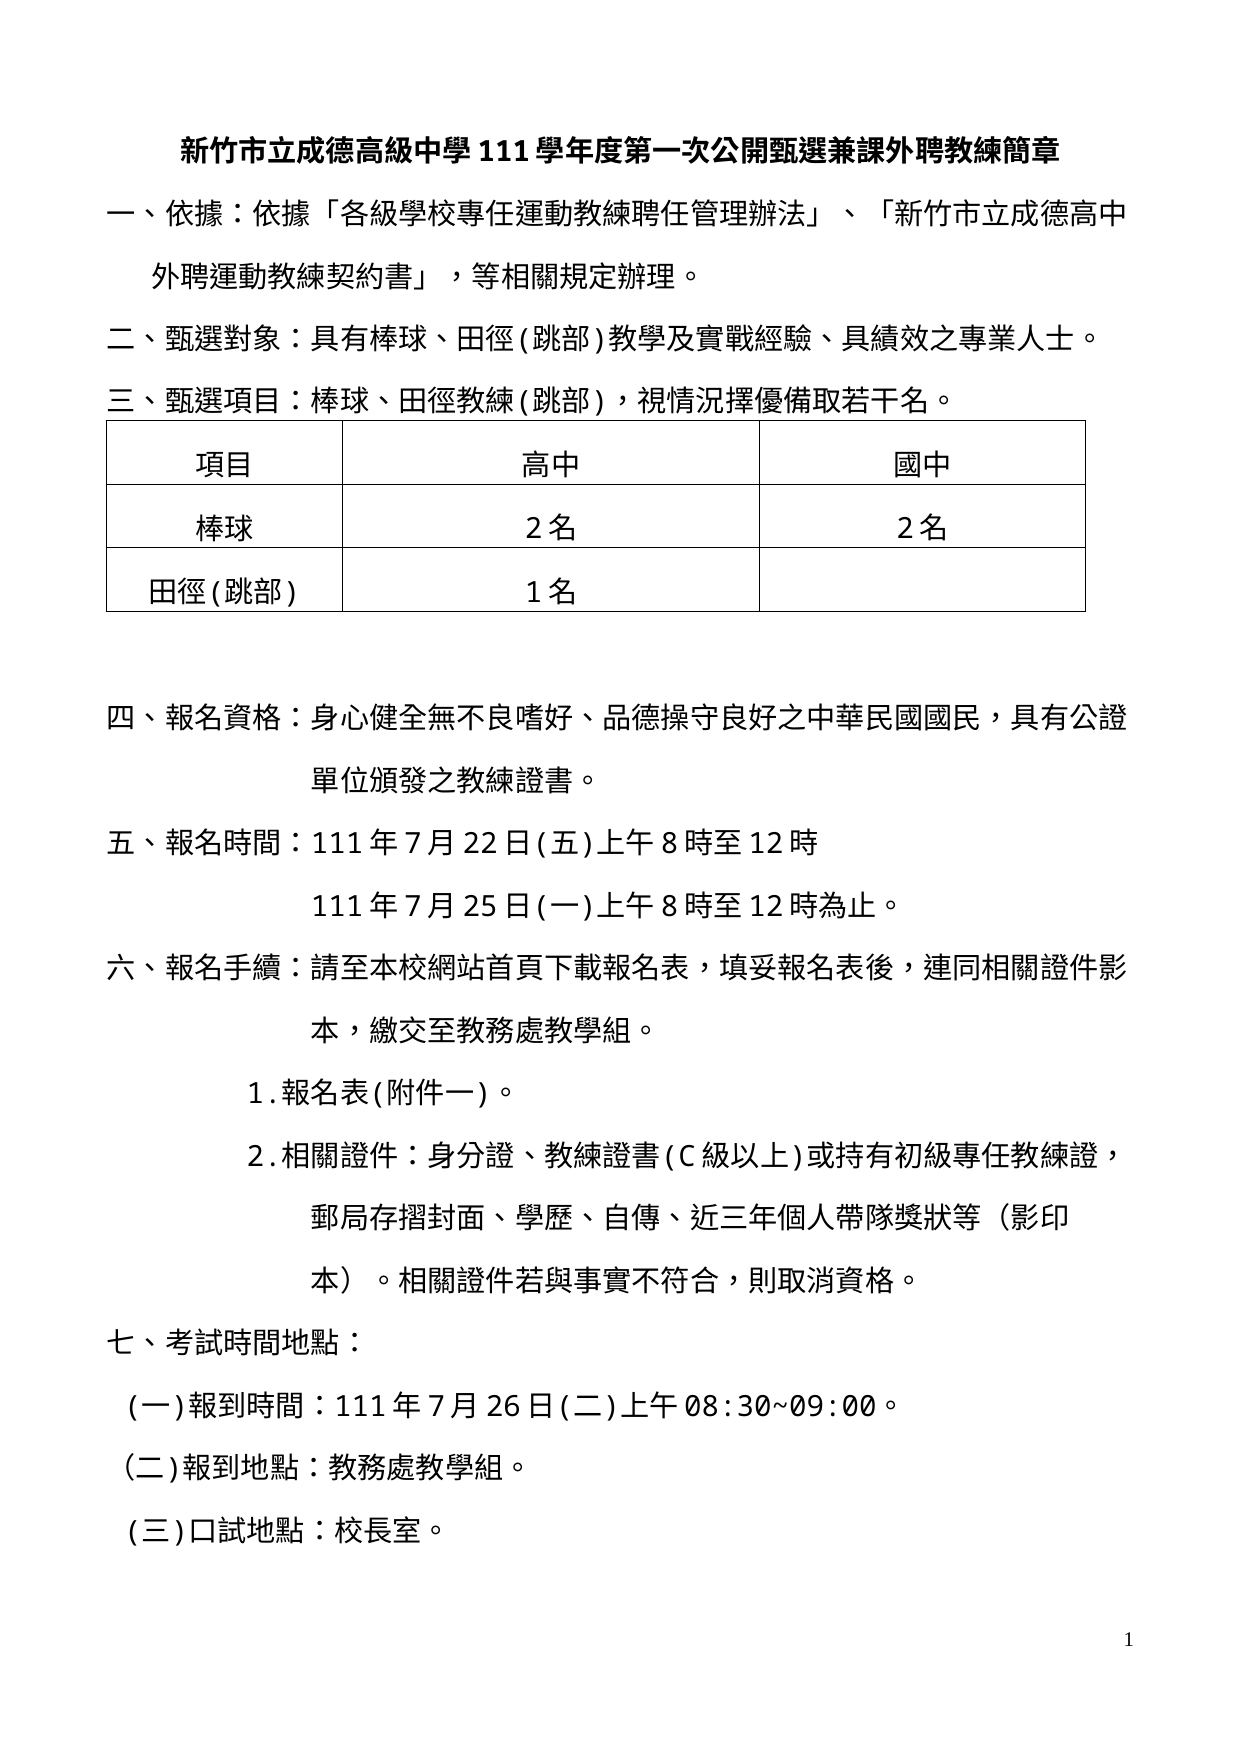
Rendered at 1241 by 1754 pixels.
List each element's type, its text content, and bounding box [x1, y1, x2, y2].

text 一、依據：依據「各級學校專任運動教練聘任管理辦法」、「新竹市立成德高中外聘運動教練契約書」，等相關規定辦理。 [106, 170, 1134, 295]
text 2.相關證件：身分證、教練證書(C級以上)或持有初級專任教練證，郵局存摺封面、學歷、自傳、近三年個人帶隊獎狀等（影印本）。相關證件若與事實不符合，則取消資格。 [106, 1112, 1105, 1299]
table_cell 1名 [343, 548, 759, 611]
text 二、甄選對象：具有棒球、田徑(跳部)教學及實戰經驗、具績效之專業人士。 [106, 295, 1134, 358]
table_header 高中 [343, 421, 759, 484]
table_header 國中 [760, 421, 1085, 484]
text (三)口試地點：校長室。 [106, 1487, 1105, 1549]
text 新竹市立成德高級中學111學年度第一次公開甄選兼課外聘教練簡章 [106, 108, 1134, 170]
text (一)報到時間：111年7月26日(二)上午08:30~09:00。 [106, 1362, 1105, 1424]
text 1.報名表(附件一)。 [106, 1049, 1134, 1112]
table_cell 2名 [760, 485, 1085, 547]
text （二)報到地點：教務處教學組。 [106, 1424, 1105, 1487]
text 三、甄選項目：棒球、田徑教練(跳部)，視情況擇優備取若干名。 [106, 358, 1134, 420]
text 六、報名手續：請至本校網站首頁下載報名表，填妥報名表後，連同相關證件影本，繳交至教務處教學組。 [106, 924, 1134, 1049]
text 七、考試時間地點： [106, 1299, 1105, 1362]
table_cell [760, 548, 1085, 611]
table_cell 田徑(跳部) [107, 548, 342, 611]
text 五、報名時間：111年7月22日(五)上午8時至12時 [106, 799, 1134, 862]
table_header 項目 [107, 421, 342, 484]
table_cell 2名 [343, 485, 759, 547]
text 111年7月25日(一)上午8時至12時為止。 [281, 862, 1134, 924]
text 四、報名資格：身心健全無不良嗜好、品德操守良好之中華民國國民，具有公證單位頒發之教練證書。 [106, 674, 1134, 799]
table_cell 棒球 [107, 485, 342, 547]
